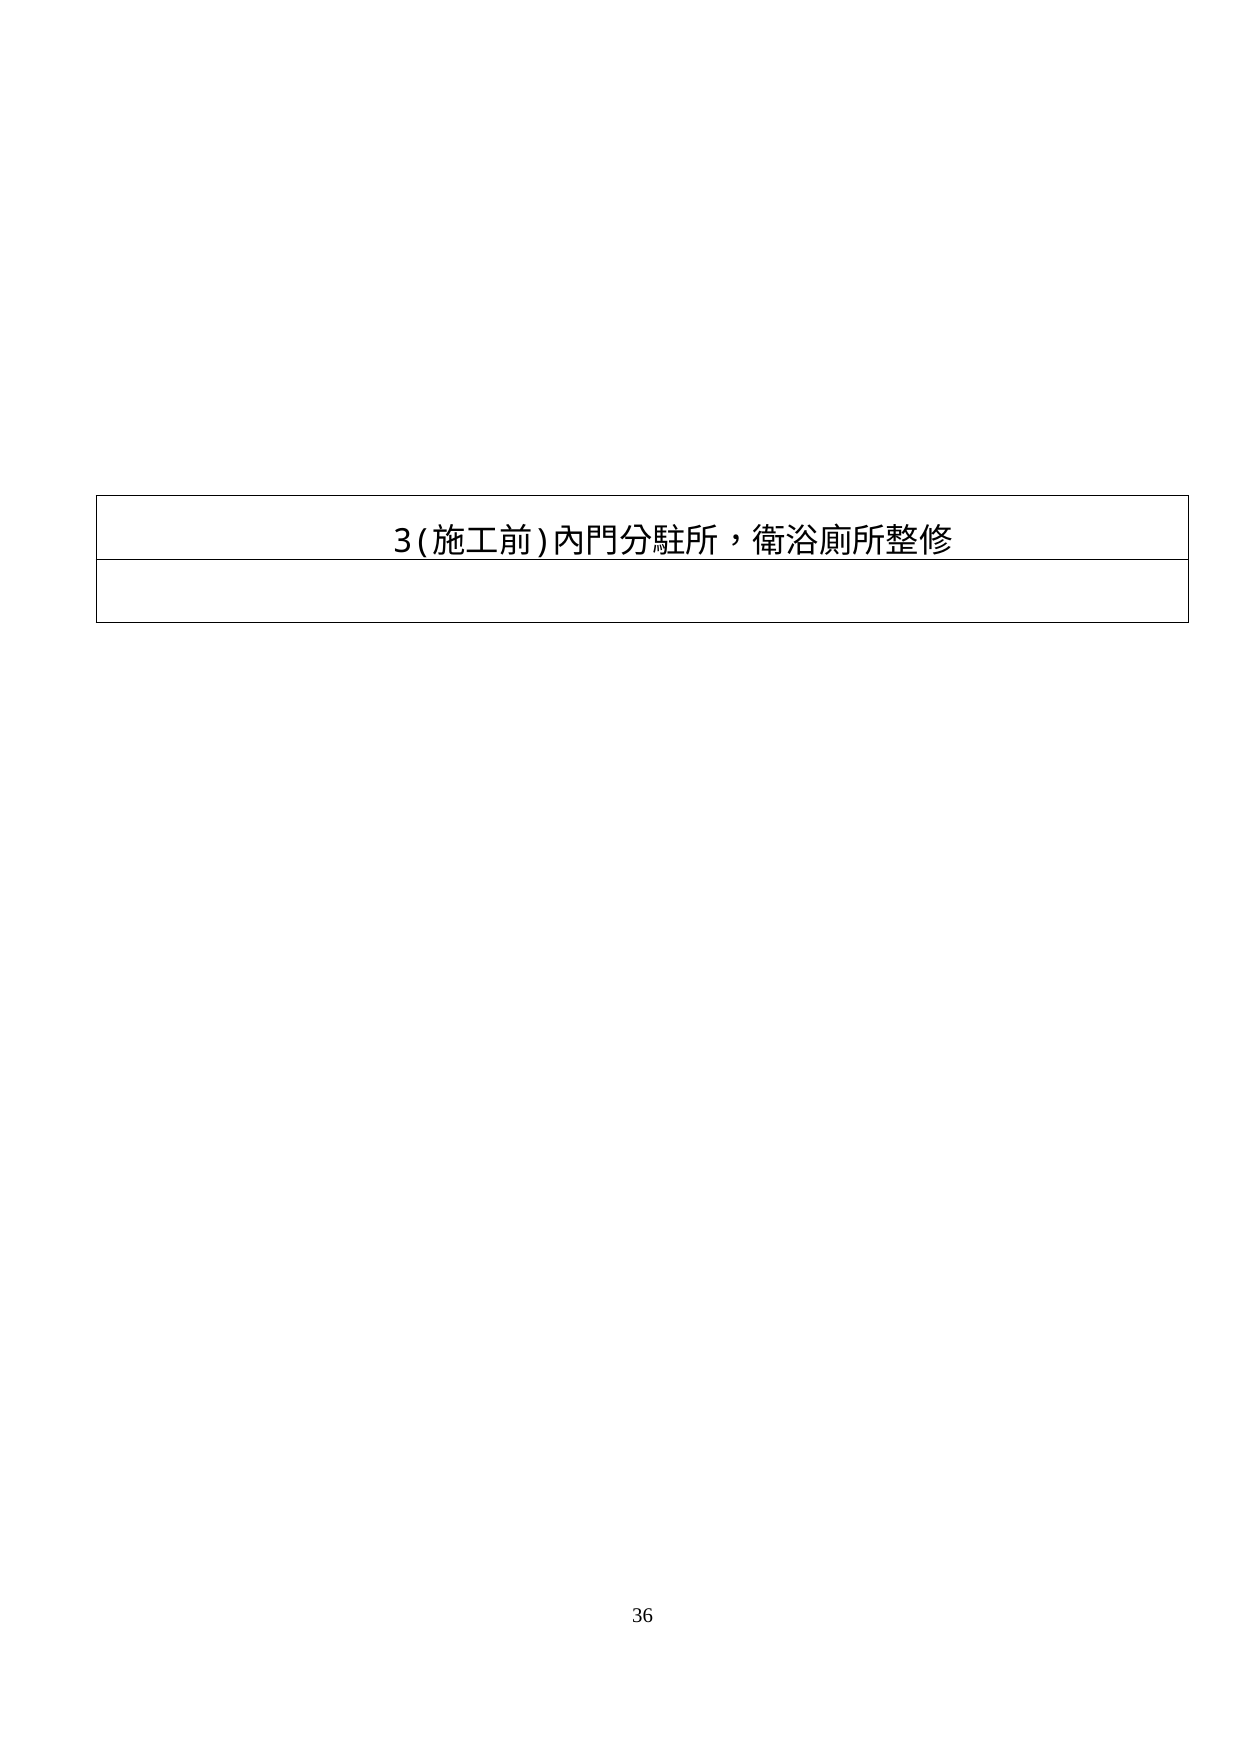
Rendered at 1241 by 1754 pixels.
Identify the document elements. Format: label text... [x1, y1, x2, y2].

table_cell [97, 560, 1188, 622]
table_cell 3(施工前)內門分駐所，衛浴廁所整修 [97, 496, 1188, 558]
